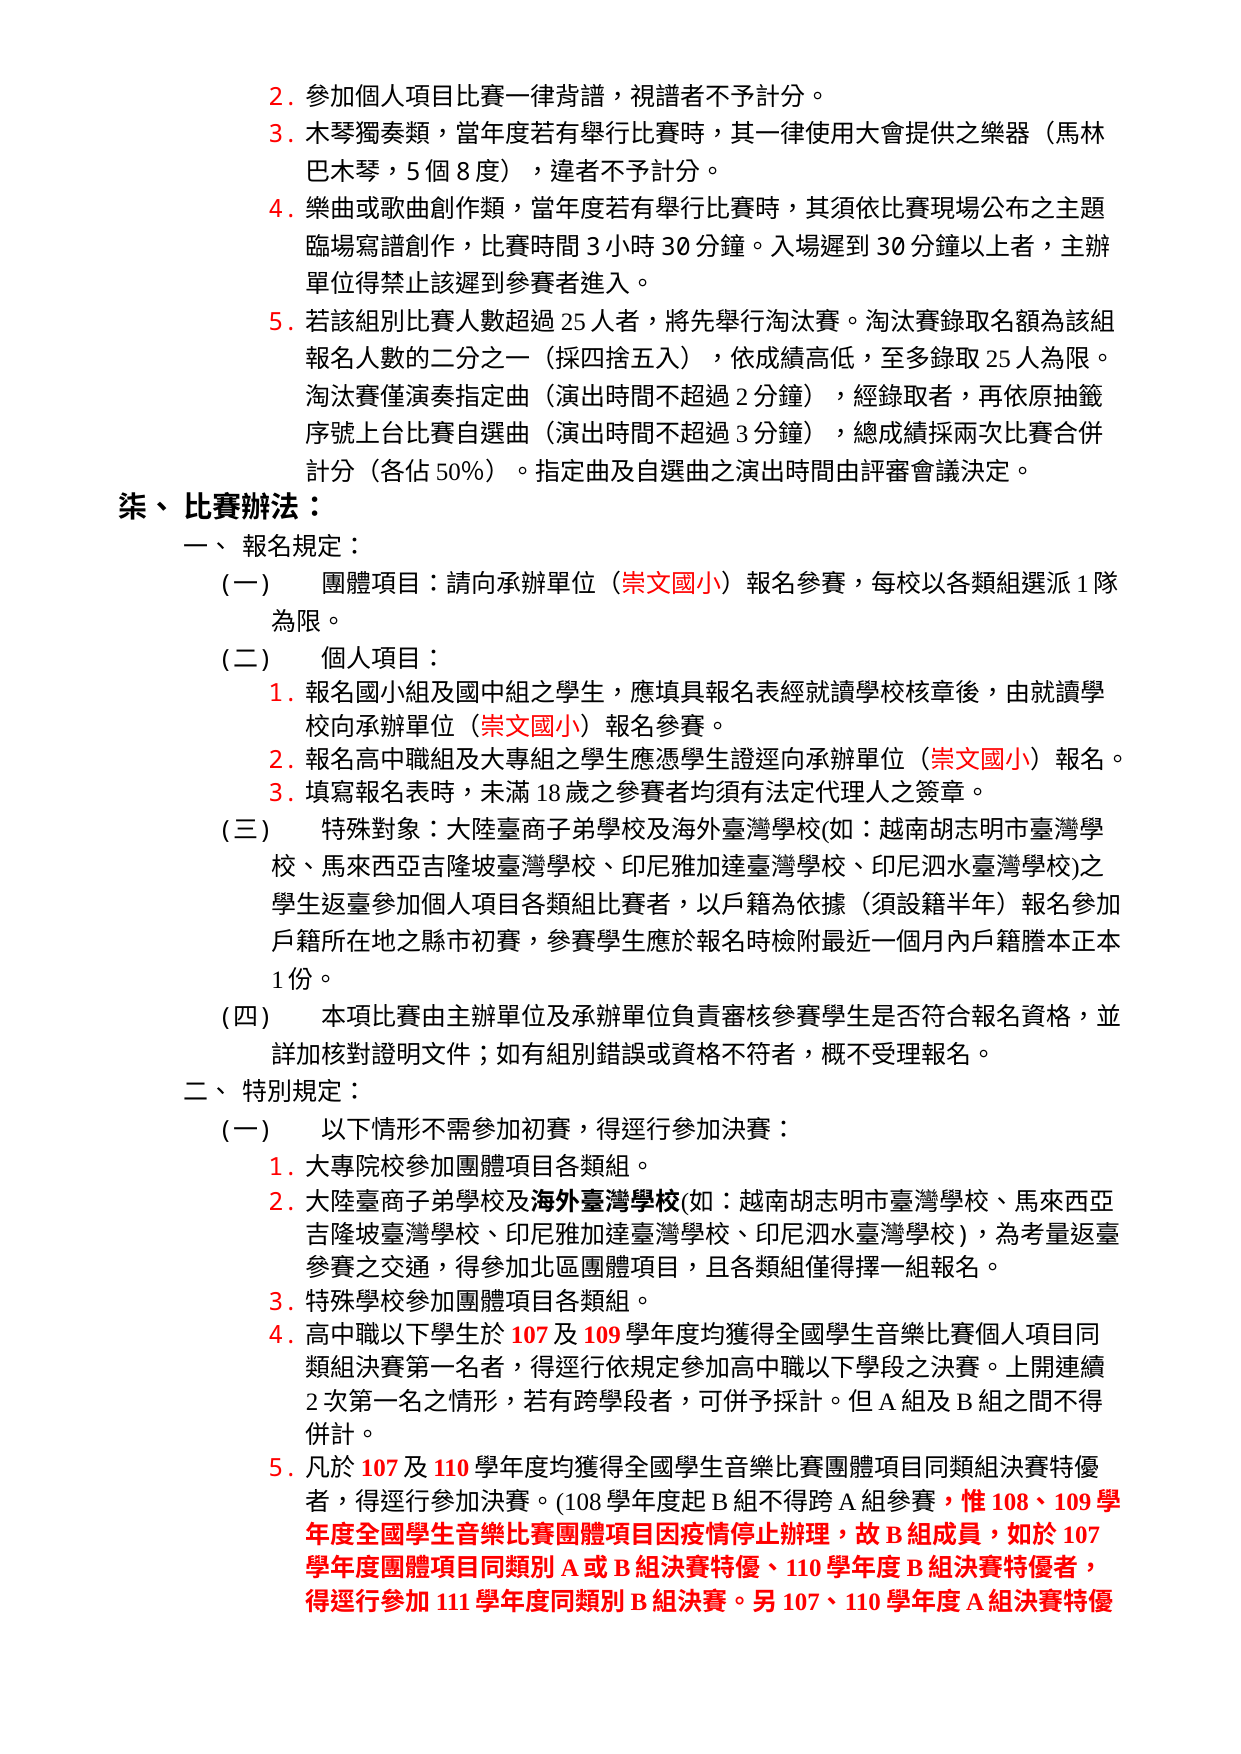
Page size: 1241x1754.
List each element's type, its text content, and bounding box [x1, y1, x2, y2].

list 樂曲或歌曲創作類，當年度若有舉行比賽時，其須依比賽現場公布之主題臨場寫譜創作，比賽時間3小時30分鐘。入場遲到30分鐘以上者，主辦單位得禁止該遲到參賽者進入。 [268, 187, 1122, 300]
list 木琴獨奏類，當年度若有舉行比賽時，其一律使用大會提供之樂器（馬林巴木琴，5個8度），違者不予計分。 [268, 112, 1122, 187]
list 凡於107及110學年度均獲得全國學生音樂比賽團體項目同類組決賽特優者，得逕行參加決賽。(108學年度起B組不得跨A組參賽，惟108、109學年度全國學生音樂比賽團體項目因疫情停止辦理，故B組成員，如於107學年度團體項目同類別A或B組決賽特優、110學年度B組決賽特優者，得逕行參加111學年度同類別B組決賽。另107、110學年度A組決賽特優 [268, 1450, 1122, 1617]
list 特別規定： [183, 1071, 1122, 1108]
list 報名高中職組及大專組之學生應憑學生證逕向承辦單位（崇文國小）報名。 [268, 742, 1122, 775]
list 大專院校參加團體項目各類組。 [268, 1146, 1122, 1183]
list 大陸臺商子弟學校及海外臺灣學校(如：越南胡志明市臺灣學校、馬來西亞吉隆坡臺灣學校、印尼雅加達臺灣學校、印尼泗水臺灣學校)，為考量返臺參賽之交通，得參加北區團體項目，且各類組僅得擇一組報名。 [268, 1183, 1122, 1283]
list 以下情形不需參加初賽，得逕行參加決賽： [218, 1108, 1122, 1146]
list 報名規定： [183, 525, 1122, 562]
list 團體項目：請向承辦單位（崇文國小）報名參賽，每校以各類組選派1隊為限。 [218, 562, 1122, 637]
list 填寫報名表時，未滿18歲之參賽者均須有法定代理人之簽章。 [268, 775, 1122, 808]
list 特殊學校參加團體項目各類組。 [268, 1283, 1122, 1317]
list 比賽辦法： [118, 487, 1122, 525]
list 本項比賽由主辦單位及承辦單位負責審核參賽學生是否符合報名資格，並詳加核對證明文件；如有組別錯誤或資格不符者，概不受理報名。 [218, 996, 1122, 1071]
list 若該組別比賽人數超過25人者，將先舉行淘汰賽。淘汰賽錄取名額為該組報名人數的二分之一（採四捨五入），依成績高低，至多錄取25人為限。淘汰賽僅演奏指定曲（演出時間不超過2分鐘），經錄取者，再依原抽籤序號上台比賽自選曲（演出時間不超過3分鐘），總成績採兩次比賽合併計分（各佔50％）。指定曲及自選曲之演出時間由評審會議決定。 [268, 300, 1122, 487]
list 個人項目： [218, 637, 1122, 675]
list 高中職以下學生於107及109學年度均獲得全國學生音樂比賽個人項目同類組決賽第一名者，得逕行依規定參加高中職以下學段之決賽。上開連續2次第一名之情形，若有跨學段者，可併予採計。但A組及B組之間不得併計。 [268, 1317, 1122, 1450]
list 報名國小組及國中組之學生，應填具報名表經就讀學校核章後，由就讀學校向承辦單位（崇文國小）報名參賽。 [268, 675, 1122, 742]
list 參加個人項目比賽一律背譜，視譜者不予計分。 [268, 75, 1122, 112]
list 特殊對象：大陸臺商子弟學校及海外臺灣學校(如：越南胡志明市臺灣學校、馬來西亞吉隆坡臺灣學校、印尼雅加達臺灣學校、印尼泗水臺灣學校)之學生返臺參加個人項目各類組比賽者，以戶籍為依據（須設籍半年）報名參加戶籍所在地之縣市初賽，參賽學生應於報名時檢附最近一個月內戶籍謄本正本1份。 [218, 808, 1122, 996]
